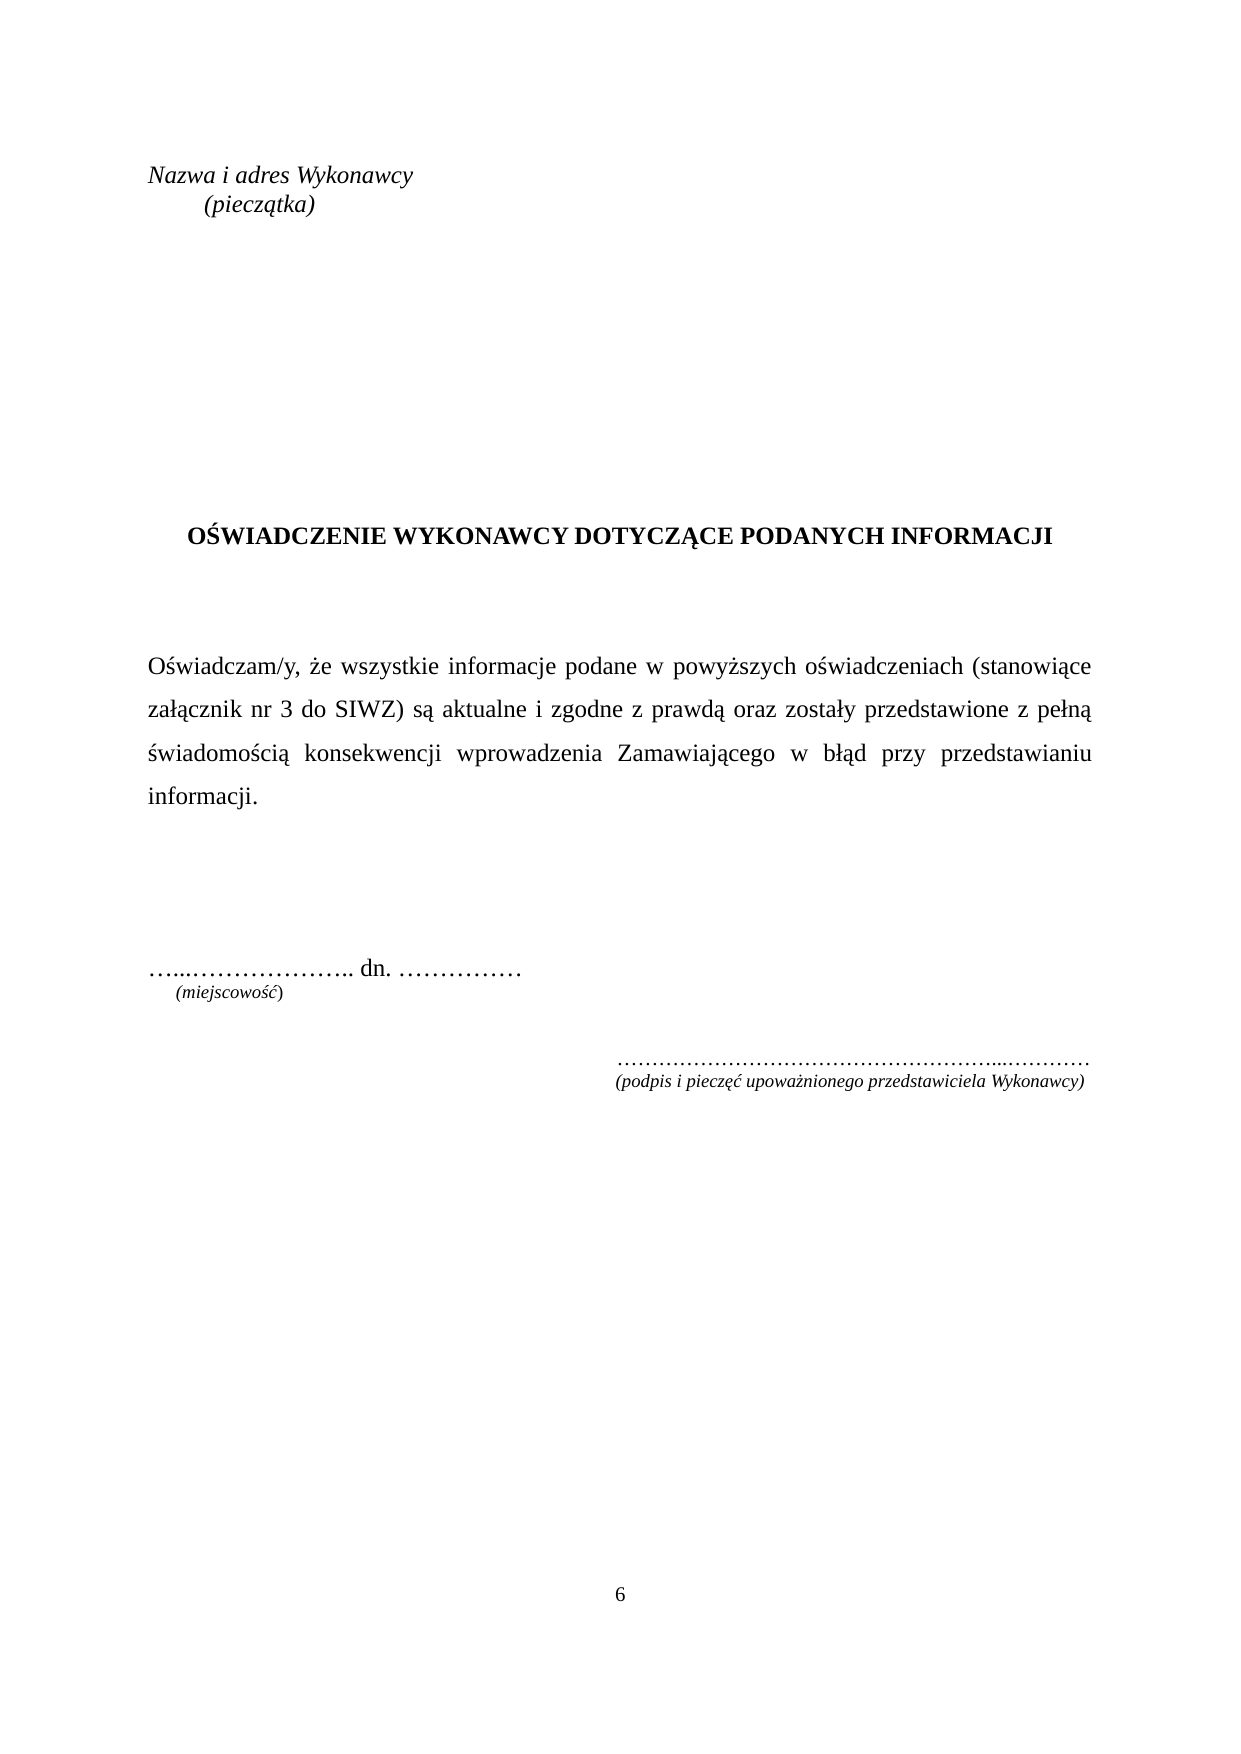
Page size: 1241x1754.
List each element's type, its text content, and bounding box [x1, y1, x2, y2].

text OŚWIADCZENIE WYKONAWCY DOTYCZĄCE PODANYCH INFORMACJI [148, 518, 1092, 551]
text (miejscowość) [148, 981, 1092, 1003]
text ………………………………………………...………… [148, 1046, 1092, 1070]
text (podpis i pieczęć upoważnionego przedstawiciela Wykonawcy) [148, 1070, 1092, 1092]
text Nazwa i adres Wykonawcy [148, 160, 1092, 189]
text …...……………….. dn. …………… [148, 953, 1092, 981]
text Oświadczam/y, że wszystkie informacje podane w powyższych oświadczeniach (stanowiące załącznik nr 3 do SIWZ) są aktualne i zgodne z prawdą oraz zostały przedstawione z pełną świadomością konsekwencji wprowadzenia Zamawiającego w błąd przy przedstawianiu informacji. [148, 651, 1092, 809]
text (pieczątka) [148, 189, 1092, 217]
